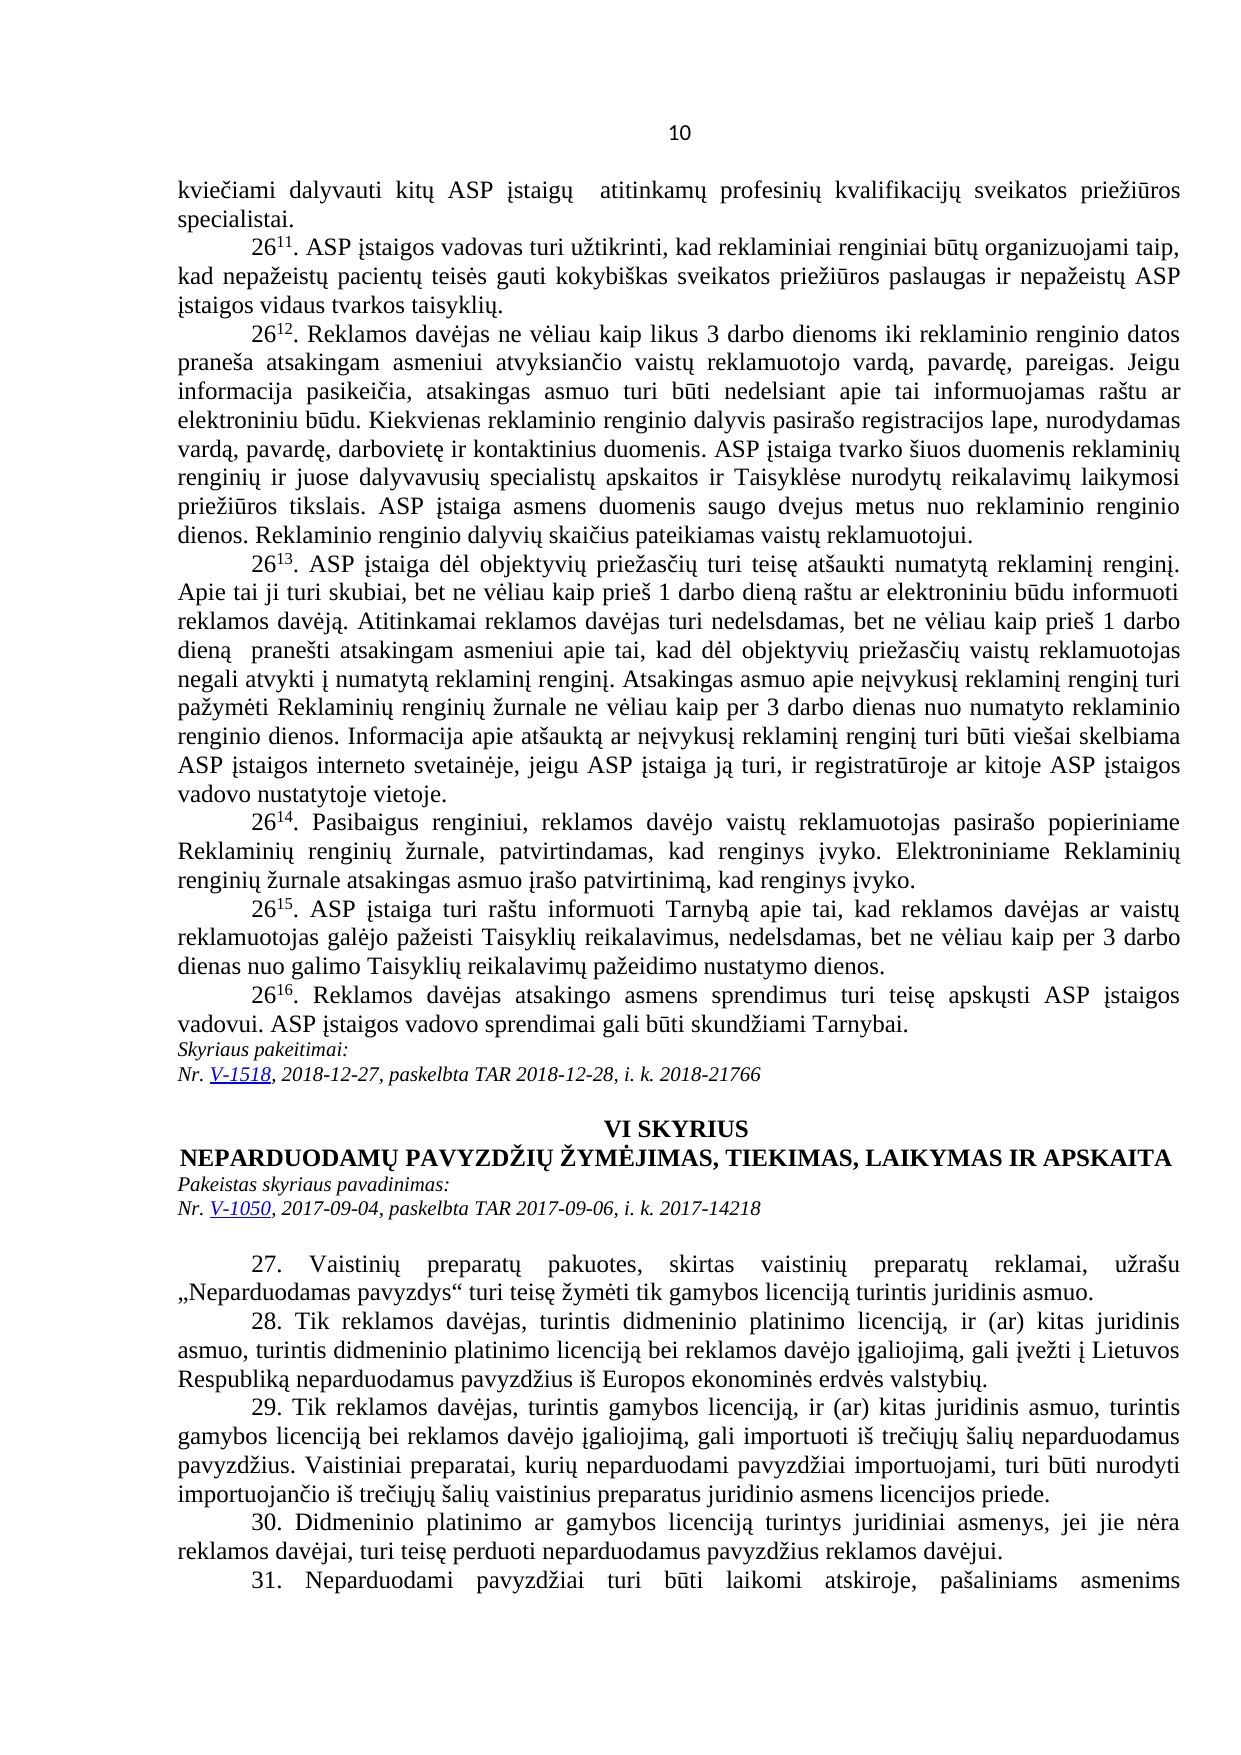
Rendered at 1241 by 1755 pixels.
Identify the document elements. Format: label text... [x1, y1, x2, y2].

text 2616. Reklamos davėjas atsakingo asmens sprendimus turi teisę apskųsti ASP įstaigos vadovui. ASP įstaigos vadovo sprendimai gali būti skundžiami Tarnybai. [177, 980, 1181, 1037]
text 2612. Reklamos davėjas ne vėliau kaip likus 3 darbo dienoms iki reklaminio renginio datos praneša atsakingam asmeniui atvyksiančio vaistų reklamuotojo vardą, pavardę, pareigas. Jeigu informacija pasikeičia, atsakingas asmuo turi būti nedelsiant apie tai informuojamas raštu ar elektroniniu būdu. Kiekvienas reklaminio renginio dalyvis pasirašo registracijos lape, nurodydamas vardą, pavardę, darbovietę ir kontaktinius duomenis. ASP įstaiga tvarko šiuos duomenis reklaminių renginių ir juose dalyvavusių specialistų apskaitos ir Taisyklėse nurodytų reikalavimų laikymosi priežiūros tikslais. ASP įstaiga asmens duomenis saugo dvejus metus nuo reklaminio renginio dienos. Reklaminio renginio dalyvių skaičius pateikiamas vaistų reklamuotojui. [177, 319, 1181, 549]
text 2615. ASP įstaiga turi raštu informuoti Tarnybą apie tai, kad reklamos davėjas ar vaistų reklamuotojas galėjo pažeisti Taisyklių reikalavimus, nedelsdamas, bet ne vėliau kaip per 3 darbo dienas nuo galimo Taisyklių reikalavimų pažeidimo nustatymo dienos. [177, 894, 1181, 980]
text 2611. ASP įstaigos vadovas turi užtikrinti, kad reklaminiai renginiai būtų organizuojami taip, kad nepažeistų pacientų teisės gauti kokybiškas sveikatos priežiūros paslaugas ir nepažeistų ASP įstaigos vidaus tvarkos taisyklių. [177, 232, 1181, 319]
text 2614. Pasibaigus renginiui, reklamos davėjo vaistų reklamuotojas pasirašo popieriniame Reklaminių renginių žurnale, patvirtindamas, kad renginys įvyko. Elektroniniame Reklaminių renginių žurnale atsakingas asmuo įrašo patvirtinimą, kad renginys įvyko. [177, 807, 1181, 894]
text Nr. V-1050, 2017-09-04, paskelbta TAR 2017-09-06, i. k. 2017-14218 [177, 1196, 1181, 1220]
text 28. Tik reklamos davėjas, turintis didmeninio platinimo licenciją, ir (ar) kitas juridinis asmuo, turintis didmeninio platinimo licenciją bei reklamos davėjo įgaliojimą, gali įvežti į Lietuvos Respubliką neparduodamus pavyzdžius iš Europos ekonominės erdvės valstybių. [177, 1306, 1181, 1392]
text kviečiami dalyvauti kitų ASP įstaigų atitinkamų profesinių kvalifikacijų sveikatos priežiūros specialistai. [177, 175, 1181, 232]
text 2613. ASP įstaiga dėl objektyvių priežasčių turi teisę atšaukti numatytą reklaminį renginį. Apie tai ji turi skubiai, bet ne vėliau kaip prieš 1 darbo dieną raštu ar elektroniniu būdu informuoti reklamos davėją. Atitinkamai reklamos davėjas turi nedelsdamas, bet ne vėliau kaip prieš 1 darbo dieną pranešti atsakingam asmeniui apie tai, kad dėl objektyvių priežasčių vaistų reklamuotojas negali atvykti į numatytą reklaminį renginį. Atsakingas asmuo apie neįvykusį reklaminį renginį turi pažymėti Reklaminių renginių žurnale ne vėliau kaip per 3 darbo dienas nuo numatyto reklaminio renginio dienos. Informacija apie atšauktą ar neįvykusį reklaminį renginį turi būti viešai skelbiama ASP įstaigos interneto svetainėje, jeigu ASP įstaiga ją turi, ir registratūroje ar kitoje ASP įstaigos vadovo nustatytoje vietoje. [177, 549, 1181, 807]
text Skyriaus pakeitimai: [177, 1037, 1181, 1061]
text 27. Vaistinių preparatų pakuotes, skirtas vaistinių preparatų reklamai, užrašu „Neparduodamas pavyzdys“ turi teisę žymėti tik gamybos licenciją turintis juridinis asmuo. [177, 1249, 1181, 1306]
text Nr. V-1518, 2018-12-27, paskelbta TAR 2018-12-28, i. k. 2018-21766 [177, 1061, 1181, 1086]
text 31. Neparduodami pavyzdžiai turi būti laikomi atskiroje, pašaliniams asmenims [177, 1565, 1181, 1594]
text 30. Didmeninio platinimo ar gamybos licenciją turintys juridiniai asmenys, jei jie nėra reklamos davėjai, turi teisę perduoti neparduodamus pavyzdžius reklamos davėjui. [177, 1507, 1181, 1565]
text Pakeistas skyriaus pavadinimas: [177, 1172, 1181, 1196]
text 29. Tik reklamos davėjas, turintis gamybos licenciją, ir (ar) kitas juridinis asmuo, turintis gamybos licenciją bei reklamos davėjo įgaliojimą, gali importuoti iš trečiųjų šalių neparduodamus pavyzdžius. Vaistiniai preparatai, kurių neparduodami pavyzdžiai importuojami, turi būti nurodyti importuojančio iš trečiųjų šalių vaistinius preparatus juridinio asmens licencijos priede. [177, 1392, 1181, 1507]
text VI SKYRIUS NEPARDUODAMŲ PAVYZDŽIŲ ŽYMĖJIMAS, TIEKIMAS, LAIKYMAS IR APSKAITA [177, 1114, 1181, 1172]
